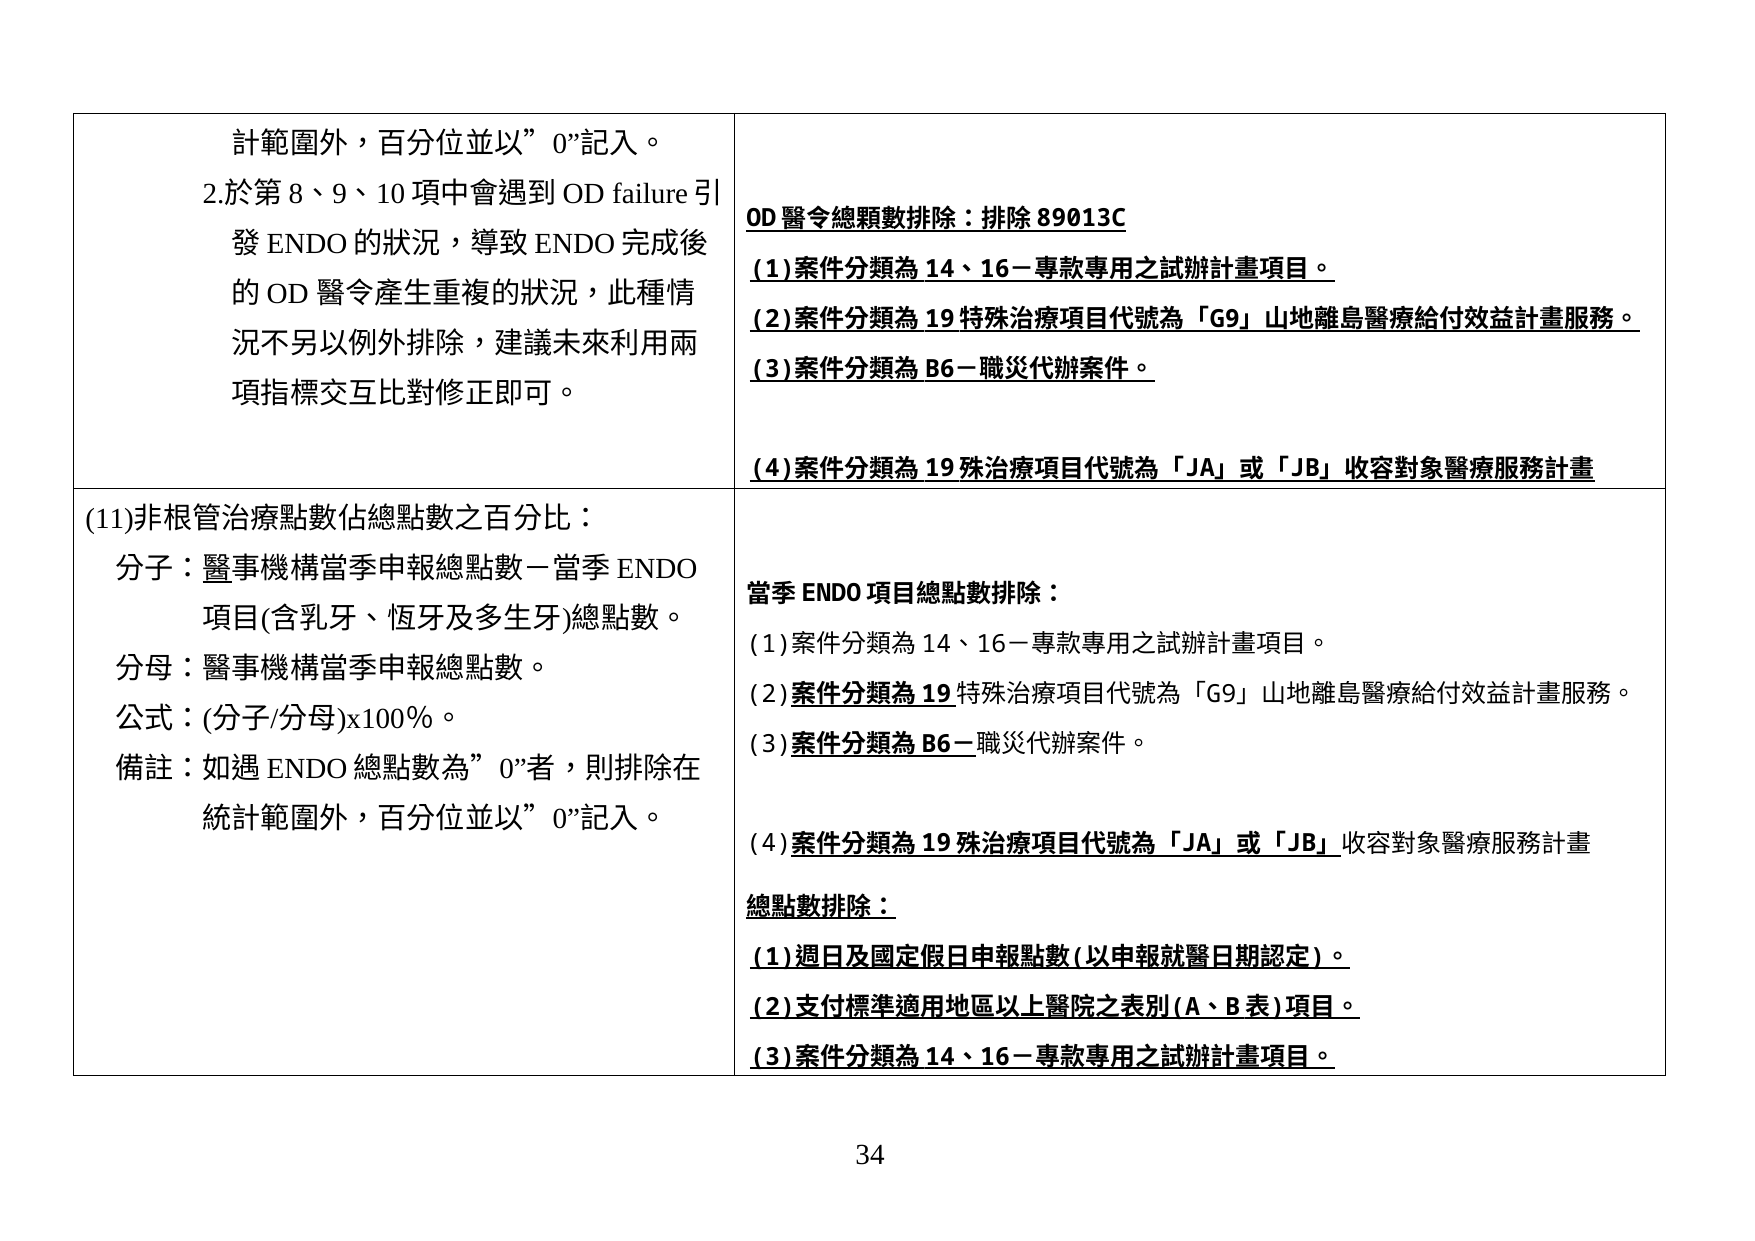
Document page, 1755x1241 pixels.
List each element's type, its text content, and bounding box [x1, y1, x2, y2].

table_cell OD醫令總顆數排除：排除89013C (1)案件分類為14、16－專款專用之試辦計畫項目。 (2)案件分類為19特殊治療項目代號為「G9」山地離島醫療給付效益計畫服務。 (3)案件分類為B6－職災代辦案件。 (4)案件分類為19殊治療項目代號為「JA」或「JB」收容對象醫療服務計畫 [735, 114, 1665, 488]
table_cell 計範圍外，百分位並以”0”記入。 2.於第8、9、10項中會遇到OD failure引發ENDO的狀況，導致ENDO完成後的OD 醫令產生重複的狀況，此種情況不另以例外排除，建議未來利用兩項指標交互比對修正即可。 [74, 114, 734, 488]
table_cell 當季ENDO項目總點數排除： (1)案件分類為14、16－專款專用之試辦計畫項目。 (2)案件分類為19特殊治療項目代號為「G9」山地離島醫療給付效益計畫服務。 (3)案件分類為B6－職災代辦案件。 (4)案件分類為19殊治療項目代號為「JA」或「JB」收容對象醫療服務計畫 總點數排除： (1)週日及國定假日申報點數(以申報就醫日期認定)。 (2)支付標準適用地區以上醫院之表別(A、B表)項目。 (3)案件分類為14、16－專款專用之試辦計畫項目。 [735, 489, 1665, 1075]
table_cell (11)非根管治療點數佔總點數之百分比： 分子：醫事機構當季申報總點數－當季ENDO項目(含乳牙、恆牙及多生牙)總點數。 分母：醫事機構當季申報總點數。 公式：(分子/分母)x100％。 備註：如遇ENDO總點數為”0”者，則排除在統計範圍外，百分位並以”0”記入。 [74, 489, 734, 1075]
